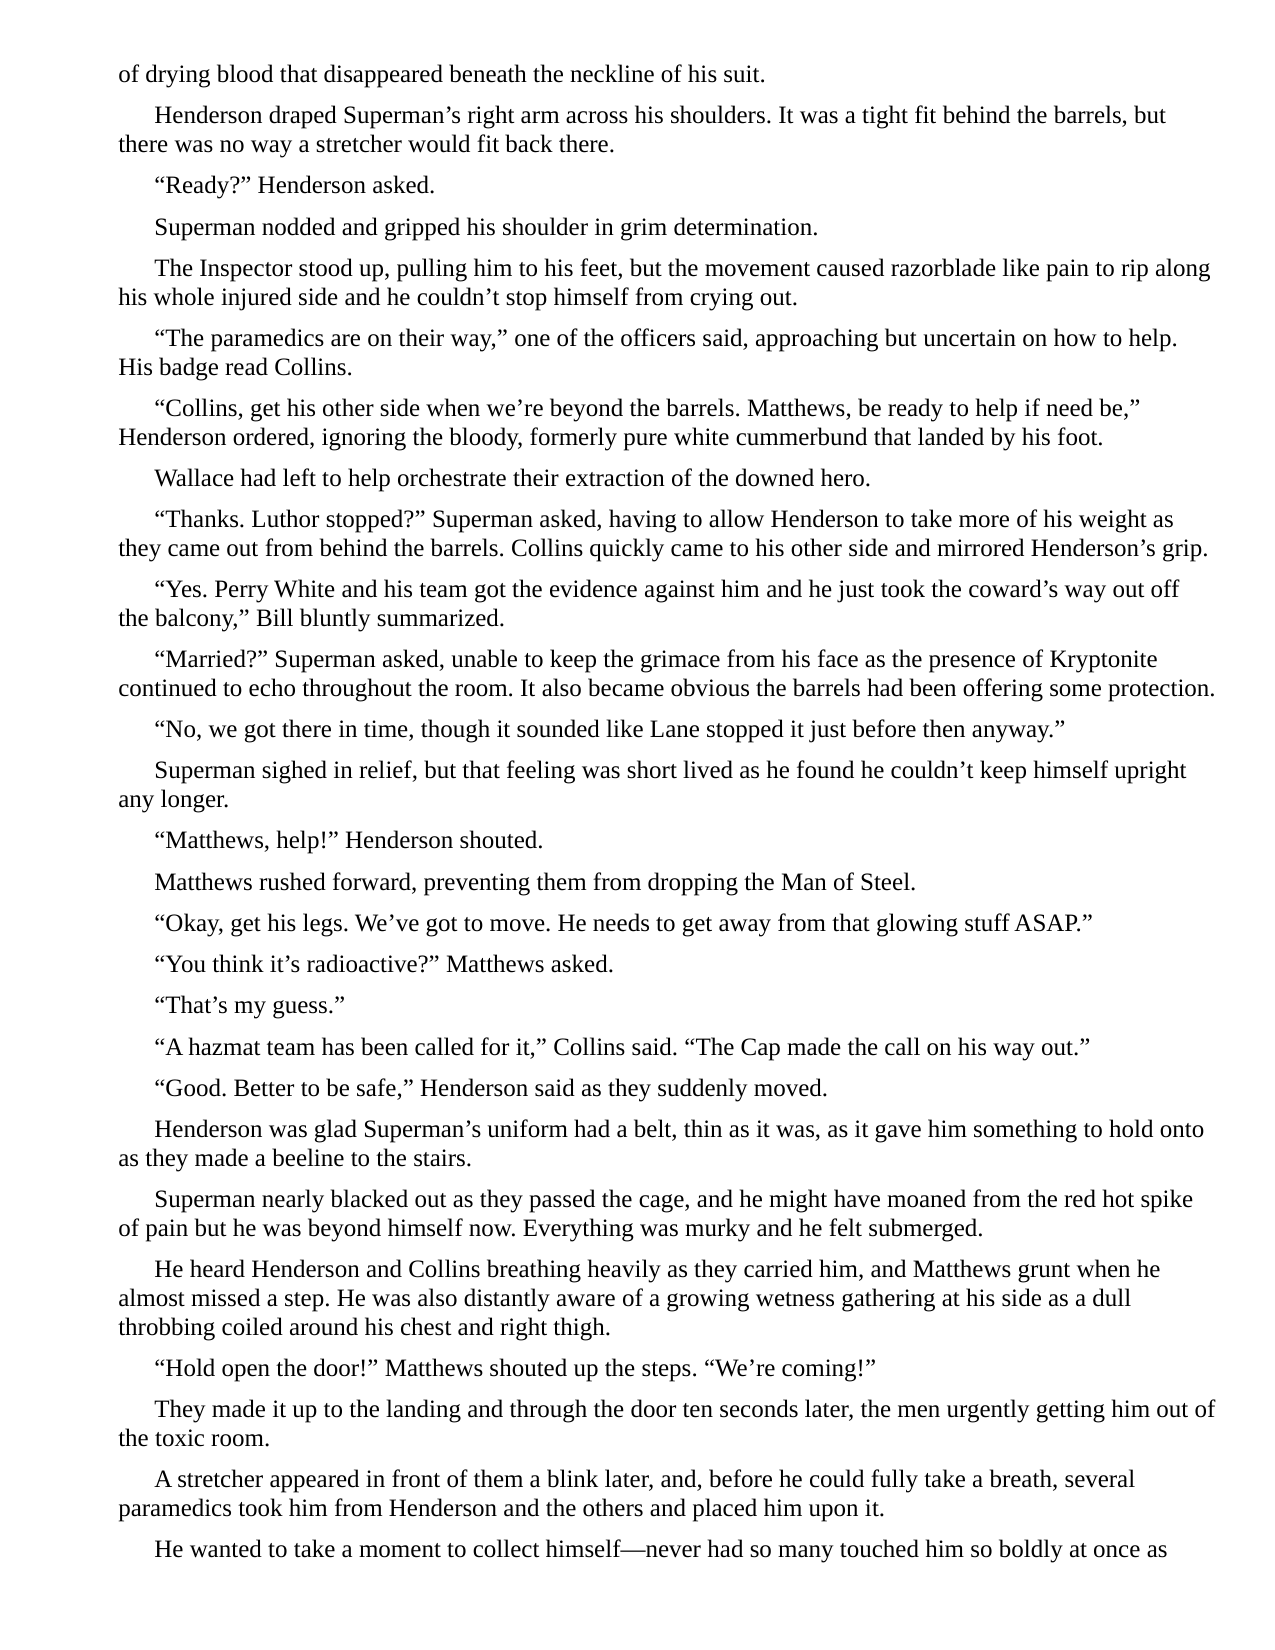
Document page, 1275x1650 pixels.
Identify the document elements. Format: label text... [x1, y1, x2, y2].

text Superman sighed in relief, but that feeling was short lived as he found he couldn’t keep himself upright any longer. [118, 755, 1216, 813]
text “Married?” Superman asked, unable to keep the grimace from his face as the presence of Kryptonite continued to echo throughout the room. It also became obvious the barrels had been offering some protection. [118, 644, 1216, 702]
text “Hold open the door!” Matthews shouted up the steps. “We’re coming!” [118, 1353, 1216, 1382]
text Superman nodded and gripped his shoulder in grim determination. [118, 212, 1216, 240]
text Superman nearly blacked out as they passed the cage, and he might have moaned from the red hot spike of pain but he was beyond himself now. Everything was murky and he felt submerged. [118, 1184, 1216, 1242]
text “A hazmat team has been called for it,” Collins said. “The Cap made the call on his way out.” [118, 1032, 1216, 1060]
text They made it up to the landing and through the door ten seconds later, the men urgently getting him out of the toxic room. [118, 1394, 1216, 1452]
text He heard Henderson and Collins breathing heavily as they carried him, and Matthews grunt when he almost missed a step. He was also distantly aware of a growing wetness gathering at his side as a dull throbbing coiled around his chest and right thigh. [118, 1254, 1216, 1340]
text “Ready?” Henderson asked. [118, 170, 1216, 199]
text of drying blood that disappeared beneath the neckline of his suit. [118, 59, 1216, 88]
text “Yes. Perry White and his team got the evidence against him and he just took the coward’s way out off the balcony,” Bill bluntly summarized. [118, 574, 1216, 632]
text Henderson draped Superman’s right arm across his shoulders. It was a tight fit behind the barrels, but there was no way a stretcher would fit back there. [118, 100, 1216, 158]
text Matthews rushed forward, preventing them from dropping the Man of Steel. [118, 867, 1216, 895]
text “The paramedics are on their way,” one of the officers said, approaching but uncertain on how to help. His badge read Collins. [118, 323, 1216, 380]
text “You think it’s radioactive?” Matthews asked. [118, 949, 1216, 978]
text Wallace had left to help orchestrate their extraction of the downed hero. [118, 463, 1216, 492]
text He wanted to take a moment to collect himself—never had so many touched him so boldly at once as [118, 1534, 1216, 1563]
text The Inspector stood up, pulling him to his feet, but the movement caused razorblade like pain to rip along his whole injured side and he couldn’t stop himself from crying out. [118, 253, 1216, 310]
text “No, we got there in time, though it sounded like Lane stopped it just before then anyway.” [118, 714, 1216, 743]
text “Good. Better to be safe,” Henderson said as they suddenly moved. [118, 1073, 1216, 1102]
text A stretcher appeared in front of them a blink later, and, before he could fully take a breath, several paramedics took him from Henderson and the others and placed him upon it. [118, 1464, 1216, 1522]
text “That’s my guess.” [118, 990, 1216, 1019]
text Henderson was glad Superman’s uniform had a belt, thin as it was, as it gave him something to hold onto as they made a beeline to the stairs. [118, 1114, 1216, 1172]
text “Thanks. Luthor stopped?” Superman asked, having to allow Henderson to take more of his weight as they came out from behind the barrels. Collins quickly came to his other side and mirrored Henderson’s grip. [118, 504, 1216, 562]
text “Collins, get his other side when we’re beyond the barrels. Matthews, be ready to help if need be,” Henderson ordered, ignoring the bloody, formerly pure white cummerbund that landed by his foot. [118, 393, 1216, 450]
text “Okay, get his legs. We’ve got to move. He needs to get away from that glowing stuff ASAP.” [118, 908, 1216, 937]
text “Matthews, help!” Henderson shouted. [118, 825, 1216, 854]
